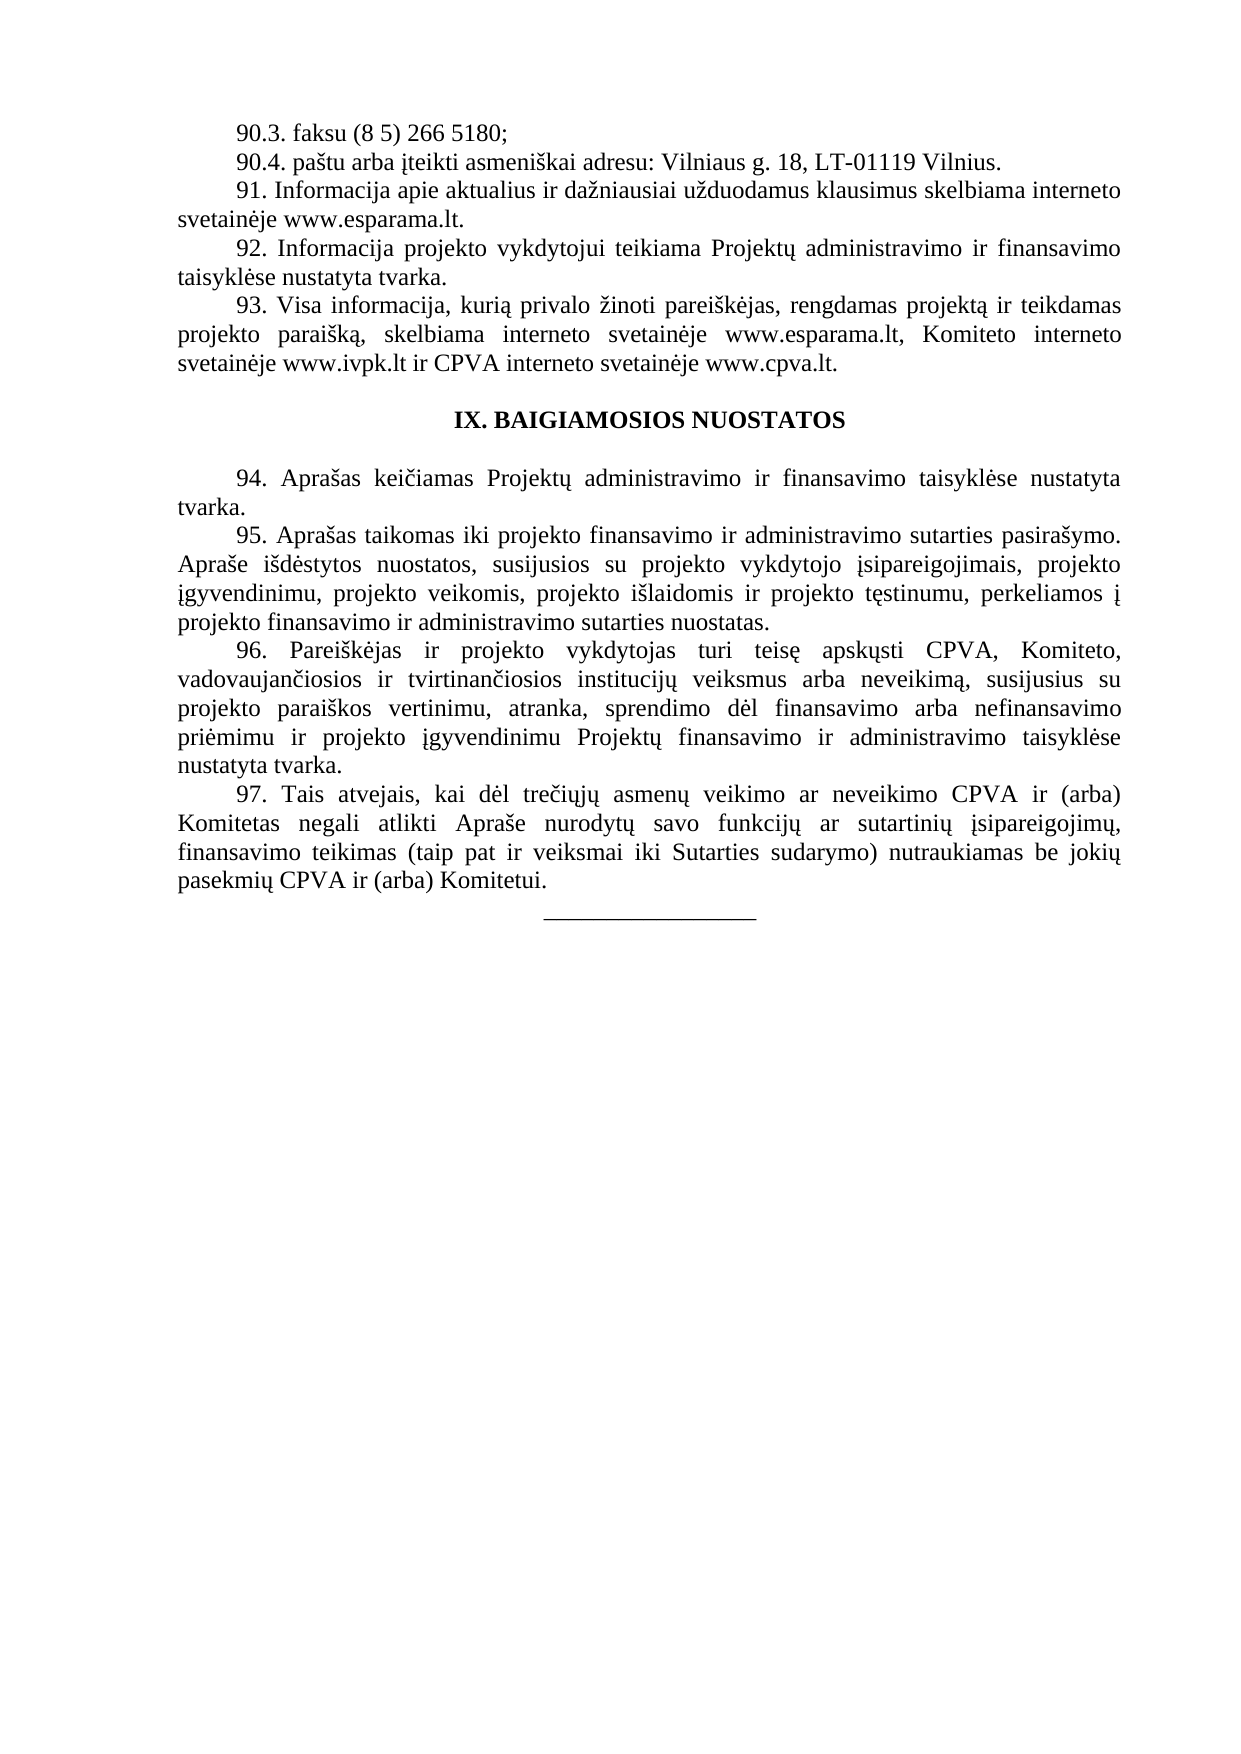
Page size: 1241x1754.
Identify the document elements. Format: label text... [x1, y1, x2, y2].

text 97. Tais atvejais, kai dėl trečiųjų asmenų veikimo ar neveikimo CPVA ir (arba) Komitetas negali atlikti Apraše nurodytų savo funkcijų ar sutartinių įsipareigojimų, finansavimo teikimas (taip pat ir veiksmai iki Sutarties sudarymo) nutraukiamas be jokių pasekmių CPVA ir (arba) Komitetui. [177, 779, 1122, 894]
text 92. Informacija projekto vykdytojui teikiama Projektų administravimo ir finansavimo taisyklėse nustatyta tvarka. [177, 233, 1122, 291]
text IX. BAIGIAMOSIOS NUOSTATOS [177, 406, 1122, 434]
text 95. Aprašas taikomas iki projekto finansavimo ir administravimo sutarties pasirašymo. Apraše išdėstytos nuostatos, susijusios su projekto vykdytojo įsipareigojimais, projekto įgyvendinimu, projekto veikomis, projekto išlaidomis ir projekto tęstinumu, perkeliamos į projekto finansavimo ir administravimo sutarties nuostatas. [177, 521, 1122, 636]
text 96. Pareiškėjas ir projekto vykdytojas turi teisę apskųsti CPVA, Komiteto, vadovaujančiosios ir tvirtinančiosios institucijų veiksmus arba neveikimą, susijusius su projekto paraiškos vertinimu, atranka, sprendimo dėl finansavimo arba nefinansavimo priėmimu ir projekto įgyvendinimu Projektų finansavimo ir administravimo taisyklėse nustatyta tvarka. [177, 636, 1122, 779]
text 90.4. paštu arba įteikti asmeniškai adresu: Vilniaus g. 18, LT-01119 Vilnius. [177, 147, 1122, 176]
text 91. Informacija apie aktualius ir dažniausiai užduodamus klausimus skelbiama interneto svetainėje www.esparama.lt. [177, 176, 1122, 233]
text 94. Aprašas keičiamas Projektų administravimo ir finansavimo taisyklėse nustatyta tvarka. [177, 463, 1122, 521]
text _________________ [177, 894, 1122, 923]
text 90.3. faksu (8 5) 266 5180; [177, 118, 1122, 147]
text 93. Visa informacija, kurią privalo žinoti pareiškėjas, rengdamas projektą ir teikdamas projekto paraišką, skelbiama interneto svetainėje www.esparama.lt, Komiteto interneto svetainėje www.ivpk.lt ir CPVA interneto svetainėje www.cpva.lt. [177, 291, 1122, 377]
